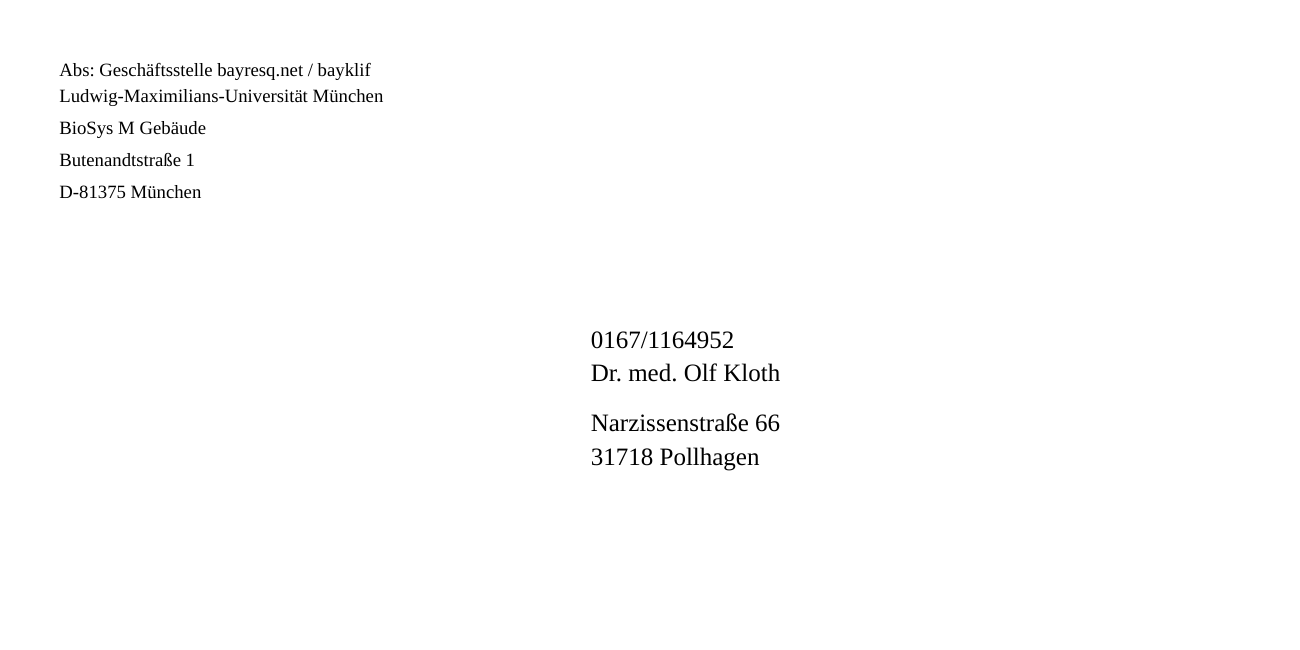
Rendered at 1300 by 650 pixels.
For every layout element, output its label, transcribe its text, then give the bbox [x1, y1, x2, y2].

text BioSys M Gebäude [59, 117, 649, 138]
text Abs: Geschäftsstelle bayresq.net / bayklif Ludwig-Maximilians-Universität München [59, 59, 649, 106]
text 0167/1164952 Dr. med. Olf Kloth [591, 325, 1240, 387]
text D-81375 München [59, 181, 649, 203]
text Butenandtstraße 1 [59, 149, 649, 171]
text Narzissenstraße 66 31718 Pollhagen [591, 408, 1240, 470]
